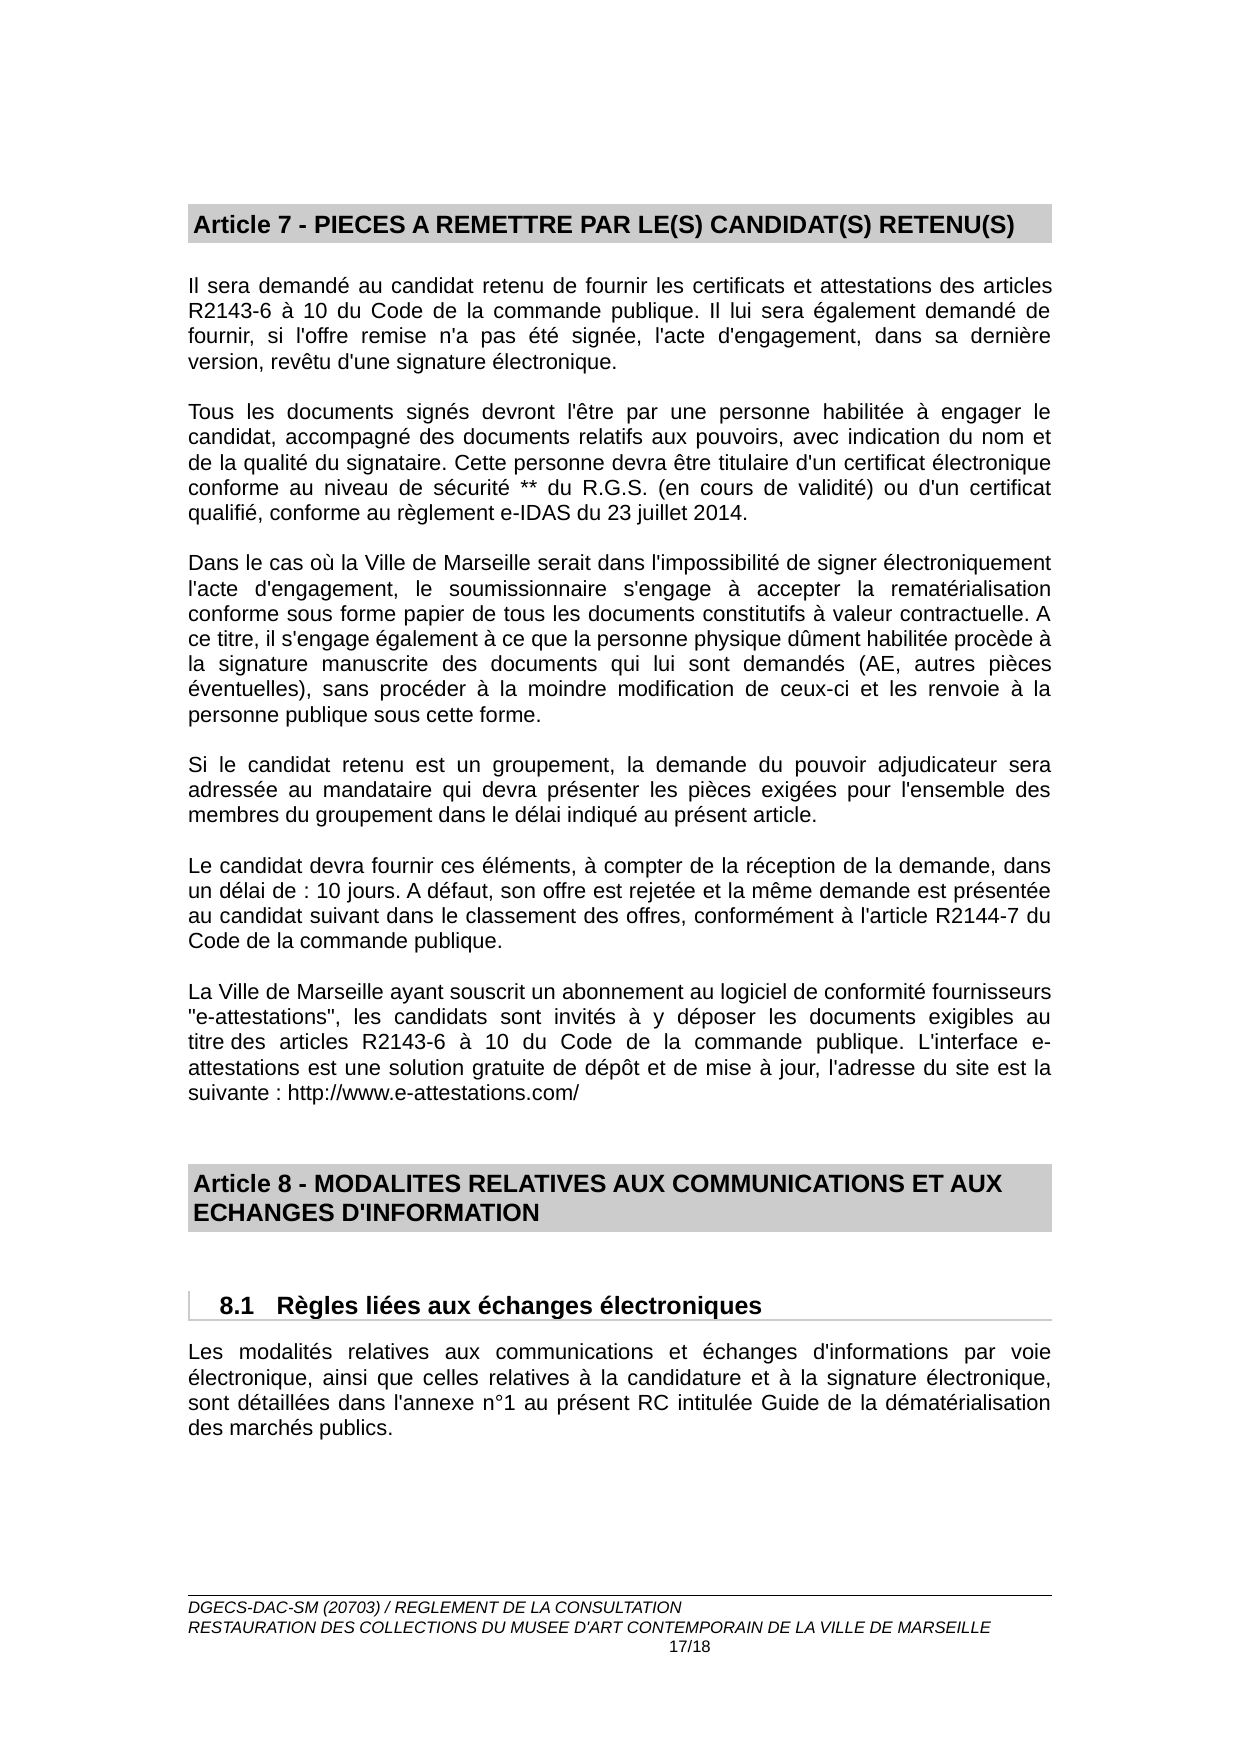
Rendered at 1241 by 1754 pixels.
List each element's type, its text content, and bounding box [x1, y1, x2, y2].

text Les modalités relatives aux communications et échanges d'informations par voie électronique, ainsi que celles relatives à la candidature et à la signature électronique, sont détaillées dans l'annexe n°1 au présent RC intitulée Guide de la dématérialisation des marchés publics. [188, 1339, 1052, 1440]
text Il sera demandé au candidat retenu de fournir les certificats et attestations des articles R2143-6 à 10 du Code de la commande publique. Il lui sera également demandé de fournir, si l'offre remise n'a pas été signée, l'acte d'engagement, dans sa dernière version, revêtu d'une signature électronique. [188, 273, 1052, 374]
subtitle MODALITES RELATIVES AUX COMMUNICATIONS ET AUX ECHANGES D'INFORMATION [190, 1166, 1050, 1229]
text Tous les documents signés devront l'être par une personne habilitée à engager le candidat, accompagné des documents relatifs aux pouvoirs, avec indication du nom et de la qualité du signataire. Cette personne devra être titulaire d'un certificat électronique conforme au niveau de sécurité ** du R.G.S. (en cours de validité) ou d'un certificat qualifié, conforme au règlement e-IDAS du 23 juillet 2014. [188, 399, 1052, 525]
text Si le candidat retenu est un groupement, la demande du pouvoir adjudicateur sera adressée au mandataire qui devra présenter les pièces exigées pour l'ensemble des membres du groupement dans le délai indiqué au présent article. [188, 752, 1052, 828]
text La Ville de Marseille ayant souscrit un abonnement au logiciel de conformité fournisseurs "e-attestations", les candidats sont invités à y déposer les documents exigibles au titre des articles R2143-6 à 10 du Code de la commande publique. L'interface e-attestations est une solution gratuite de dépôt et de mise à jour, l'adresse du site est la suivante : http://www.e-attestations.com/ [188, 979, 1052, 1105]
subtitle Règles liées aux échanges électroniques [190, 1291, 1052, 1319]
text Le candidat devra fournir ces éléments, à compter de la réception de la demande, dans un délai de : 10 jours. A défaut, son offre est rejetée et la même demande est présentée au candidat suivant dans le classement des offres, conformément à l'article R2144-7 du Code de la commande publique. [188, 853, 1052, 954]
subtitle PIECES A REMETTRE PAR LE(S) CANDIDAT(S) RETENU(S) [190, 207, 1050, 241]
text Dans le cas où la Ville de Marseille serait dans l'impossibilité de signer électroniquement l'acte d'engagement, le soumissionnaire s'engage à accepter la rematérialisation conforme sous forme papier de tous les documents constitutifs à valeur contractuelle. A ce titre, il s'engage également à ce que la personne physique dûment habilitée procède à la signature manuscrite des documents qui lui sont demandés (AE, autres pièces éventuelles), sans procéder à la moindre modification de ceux-ci et les renvoie à la personne publique sous cette forme. [188, 550, 1052, 727]
